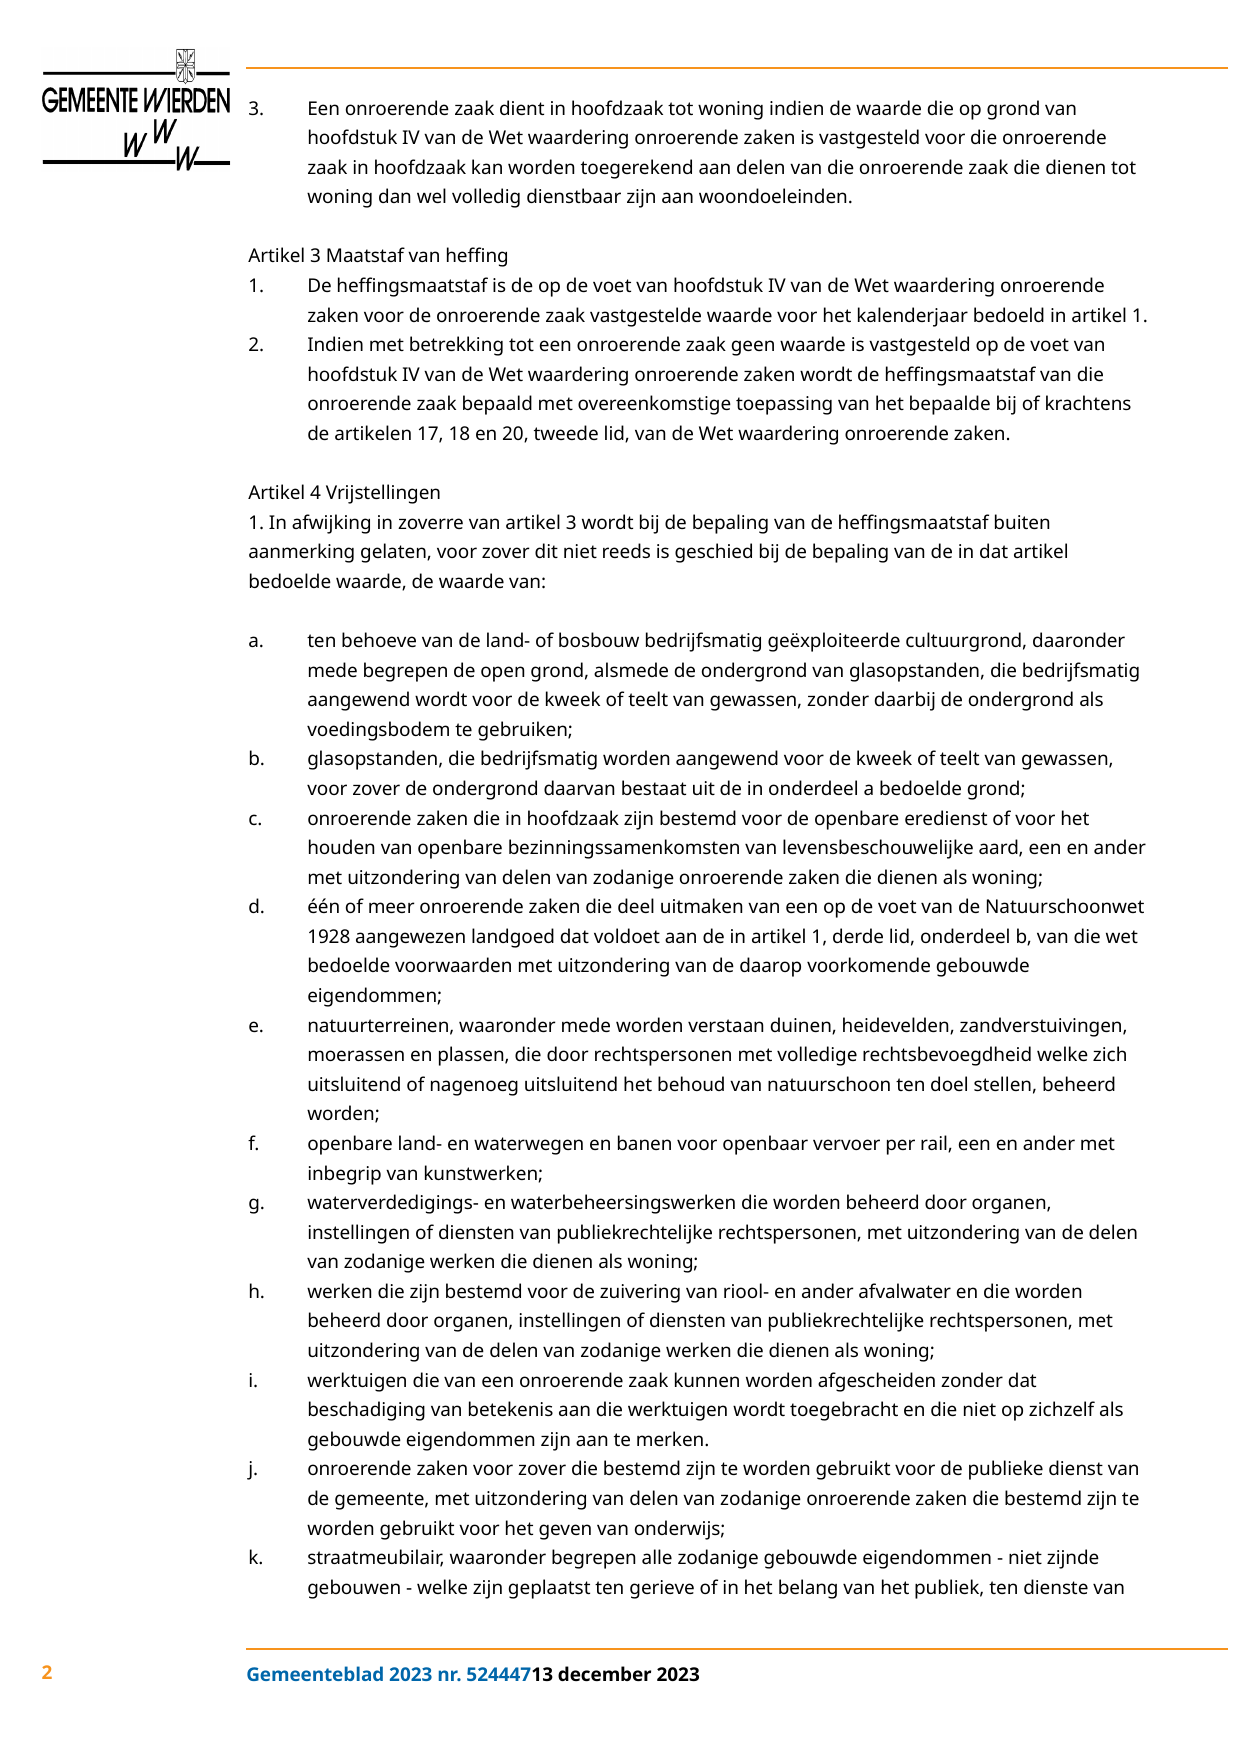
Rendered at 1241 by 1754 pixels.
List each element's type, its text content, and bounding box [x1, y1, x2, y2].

list glasopstanden, die bedrijfsmatig worden aangewend voor de kweek of teelt van gewassen, voor zover de ondergrond daarvan bestaat uit de in onderdeel a bedoelde grond; [248, 746, 1152, 801]
list Indien met betrekking tot een onroerende zaak geen waarde is vastgesteld op de voet van hoofdstuk IV van de Wet waardering onroerende zaken wordt de heffingsmaatstaf van die onroerende zaak bepaald met overeenkomstige toepassing van het bepaalde bij of krachtens de artikelen 17, 18 en 20, tweede lid, van de Wet waardering onroerende zaken. [248, 331, 1152, 446]
text 1. In afwijking in zoverre van artikel 3 wordt bij de bepaling van de heffingsmaatstaf buiten aanmerking gelaten, voor zover dit niet reeds is geschied bij de bepaling van de in dat artikel bedoelde waarde, de waarde van: [248, 509, 1152, 594]
list één of meer onroerende zaken die deel uitmaken van een op de voet van de Natuurschoonwet 1928 aangewezen landgoed dat voldoet aan de in artikel 1, derde lid, onderdeel b, van die wet bedoelde voorwaarden met uitzondering van de daarop voorkomende gebouwde eigendommen; [248, 893, 1152, 1008]
list straatmeubilair, waaronder begrepen alle zodanige gebouwde eigendommen - niet zijnde gebouwen - welke zijn geplaatst ten gerieve of in het belang van het publiek, ten dienste van [248, 1544, 1152, 1600]
list Een onroerende zaak dient in hoofdzaak tot woning indien de waarde die op grond van hoofdstuk IV van de Wet waardering onroerende zaken is vastgesteld voor die onroerende zaak in hoofdzaak kan worden toegerekend aan delen van die onroerende zaak die dienen tot woning dan wel volledig dienstbaar zijn aan woondoeleinden. [248, 95, 1152, 209]
list onroerende zaken die in hoofdzaak zijn bestemd voor de openbare eredienst of voor het houden van openbare bezinningssamenkomsten van levensbeschouwelijke aard, een en ander met uitzondering van delen van zodanige onroerende zaken die dienen als woning; [248, 805, 1152, 890]
list waterverdedigings- en waterbeheersingswerken die worden beheerd door organen, instellingen of diensten van publiekrechtelijke rechtspersonen, met uitzondering van de delen van zodanige werken die dienen als woning; [248, 1189, 1152, 1274]
list De heffingsmaatstaf is de op de voet van hoofdstuk IV van de Wet waardering onroerende zaken voor de onroerende zaak vastgestelde waarde voor het kalenderjaar bedoeld in artikel 1. [248, 272, 1152, 328]
picture [41, 47, 231, 172]
list openbare land- en waterwegen en banen voor openbaar vervoer per rail, een en ander met inbegrip van kunstwerken; [248, 1130, 1152, 1186]
text Artikel 3 Maatstaf van heffing [248, 243, 1152, 268]
list natuurterreinen, waaronder mede worden verstaan duinen, heidevelden, zandverstuivingen, moerassen en plassen, die door rechtspersonen met volledige rechtsbevoegdheid welke zich uitsluitend of nagenoeg uitsluitend het behoud van natuurschoon ten doel stellen, beheerd worden; [248, 1012, 1152, 1126]
list ten behoeve van de land- of bosbouw bedrijfsmatig geëxploiteerde cultuurgrond, daaronder mede begrepen de open grond, alsmede de ondergrond van glasopstanden, die bedrijfsmatig aangewend wordt voor de kweek of teelt van gewassen, zonder daarbij de ondergrond als voedingsbodem te gebruiken; [248, 627, 1152, 742]
list werktuigen die van een onroerende zaak kunnen worden afgescheiden zonder dat beschadiging van betekenis aan die werktuigen wordt toegebracht en die niet op zichzelf als gebouwde eigendommen zijn aan te merken. [248, 1367, 1152, 1452]
list werken die zijn bestemd voor de zuivering van riool- en ander afvalwater en die worden beheerd door organen, instellingen of diensten van publiekrechtelijke rechtspersonen, met uitzondering van de delen van zodanige werken die dienen als woning; [248, 1278, 1152, 1363]
text Artikel 4 Vrijstellingen [248, 479, 1152, 505]
list onroerende zaken voor zover die bestemd zijn te worden gebruikt voor de publieke dienst van de gemeente, met uitzondering van delen van zodanige onroerende zaken die bestemd zijn te worden gebruikt voor het geven van onderwijs; [248, 1456, 1152, 1541]
